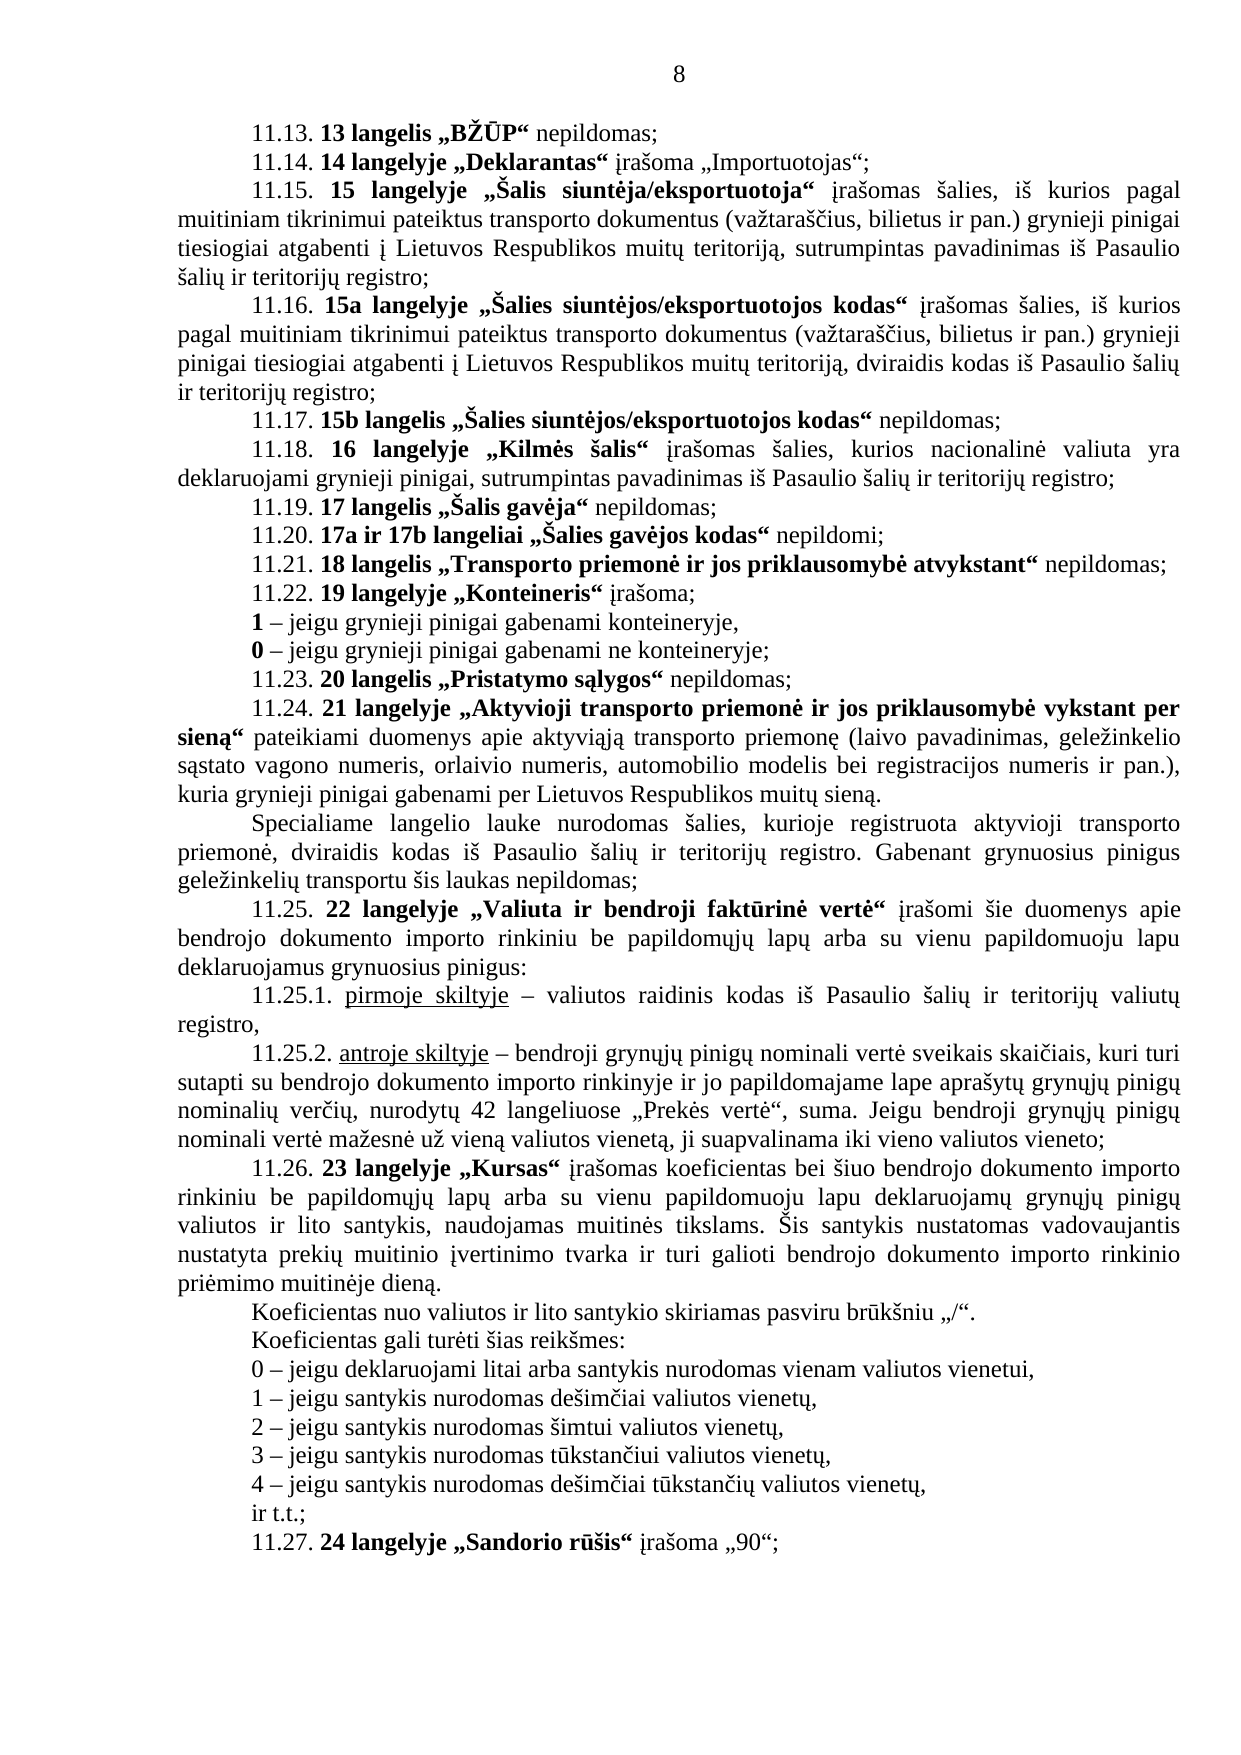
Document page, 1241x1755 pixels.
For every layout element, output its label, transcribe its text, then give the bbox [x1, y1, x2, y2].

text 11.16. 15a langelyje „Šalies siuntėjos/eksportuotojos kodas“ įrašomas šalies, iš kurios pagal muitiniam tikrinimui pateiktus transporto dokumentus (važtaraščius, bilietus ir pan.) grynieji pinigai tiesiogiai atgabenti į Lietuvos Respublikos muitų teritoriją, dviraidis kodas iš Pasaulio šalių ir teritorijų registro; [177, 291, 1181, 406]
text Koeficientas gali turėti šias reikšmes: [177, 1326, 1181, 1354]
text Specialiame langelio lauke nurodomas šalies, kurioje registruota aktyvioji transporto priemonė, dviraidis kodas iš Pasaulio šalių ir teritorijų registro. Gabenant grynuosius pinigus geležinkelių transportu šis laukas nepildomas; [177, 808, 1181, 894]
text 11.18. 16 langelyje „Kilmės šalis“ įrašomas šalies, kurios nacionalinė valiuta yra deklaruojami grynieji pinigai, sutrumpintas pavadinimas iš Pasaulio šalių ir teritorijų registro; [177, 434, 1181, 492]
text 1 – jeigu grynieji pinigai gabenami konteineryje, [177, 607, 1181, 636]
text 11.19. 17 langelis „Šalis gavėja“ nepildomas; [177, 492, 1181, 521]
text 4 – jeigu santykis nurodomas dešimčiai tūkstančių valiutos vienetų, [177, 1469, 1181, 1498]
text 11.20. 17a ir 17b langeliai „Šalies gavėjos kodas“ nepildomi; [177, 521, 1181, 549]
text 0 – jeigu grynieji pinigai gabenami ne konteineryje; [177, 636, 1181, 664]
text 11.14. 14 langelyje „Deklarantas“ įrašoma „Importuotojas“; [177, 147, 1181, 176]
text 2 – jeigu santykis nurodomas šimtui valiutos vienetų, [177, 1412, 1181, 1441]
text 11.25. 22 langelyje „Valiuta ir bendroji faktūrinė vertė“ įrašomi šie duomenys apie bendrojo dokumento importo rinkiniu be papildomųjų lapų arba su vienu papildomuoju lapu deklaruojamus grynuosius pinigus: [177, 894, 1181, 981]
text 11.27. 24 langelyje „Sandorio rūšis“ įrašoma „90“; [177, 1527, 1181, 1556]
text 11.26. 23 langelyje „Kursas“ įrašomas koeficientas bei šiuo bendrojo dokumento importo rinkiniu be papildomųjų lapų arba su vienu papildomuoju lapu deklaruojamų grynųjų pinigų valiutos ir lito santykis, naudojamas muitinės tikslams. Šis santykis nustatomas vadovaujantis nustatyta prekių muitinio įvertinimo tvarka ir turi galioti bendrojo dokumento importo rinkinio priėmimo muitinėje dieną. [177, 1153, 1181, 1297]
text 3 – jeigu santykis nurodomas tūkstančiui valiutos vienetų, [177, 1441, 1181, 1469]
text Koeficientas nuo valiutos ir lito santykio skiriamas pasviru brūkšniu „/“. [177, 1297, 1181, 1326]
text 11.22. 19 langelyje „Konteineris“ įrašoma; [177, 578, 1181, 607]
text 11.23. 20 langelis „Pristatymo sąlygos“ nepildomas; [177, 664, 1181, 693]
text 11.25.2. antroje skiltyje – bendroji grynųjų pinigų nominali vertė sveikais skaičiais, kuri turi sutapti su bendrojo dokumento importo rinkinyje ir jo papildomajame lape aprašytų grynųjų pinigų nominalių verčių, nurodytų 42 langeliuose „Prekės vertė“, suma. Jeigu bendroji grynųjų pinigų nominali vertė mažesnė už vieną valiutos vienetą, ji suapvalinama iki vieno valiutos vieneto; [177, 1038, 1181, 1153]
text 11.17. 15b langelis „Šalies siuntėjos/eksportuotojos kodas“ nepildomas; [177, 406, 1181, 434]
text 0 – jeigu deklaruojami litai arba santykis nurodomas vienam valiutos vienetui, [177, 1354, 1181, 1383]
text 11.15. 15 langelyje „Šalis siuntėja/eksportuotoja“ įrašomas šalies, iš kurios pagal muitiniam tikrinimui pateiktus transporto dokumentus (važtaraščius, bilietus ir pan.) grynieji pinigai tiesiogiai atgabenti į Lietuvos Respublikos muitų teritoriją, sutrumpintas pavadinimas iš Pasaulio šalių ir teritorijų registro; [177, 176, 1181, 291]
text 1 – jeigu santykis nurodomas dešimčiai valiutos vienetų, [177, 1383, 1181, 1412]
text 11.25.1. pirmoje skiltyje – valiutos raidinis kodas iš Pasaulio šalių ir teritorijų valiutų registro, [177, 981, 1181, 1038]
text 11.13. 13 langelis „BŽŪP“ nepildomas; [177, 118, 1181, 147]
text ir t.t.; [177, 1498, 1181, 1527]
text 11.21. 18 langelis „Transporto priemonė ir jos priklausomybė atvykstant“ nepildomas; [177, 549, 1181, 578]
text 11.24. 21 langelyje „Aktyvioji transporto priemonė ir jos priklausomybė vykstant per sieną“ pateikiami duomenys apie aktyviąją transporto priemonę (laivo pavadinimas, geležinkelio sąstato vagono numeris, orlaivio numeris, automobilio modelis bei registracijos numeris ir pan.), kuria grynieji pinigai gabenami per Lietuvos Respublikos muitų sieną. [177, 693, 1181, 808]
